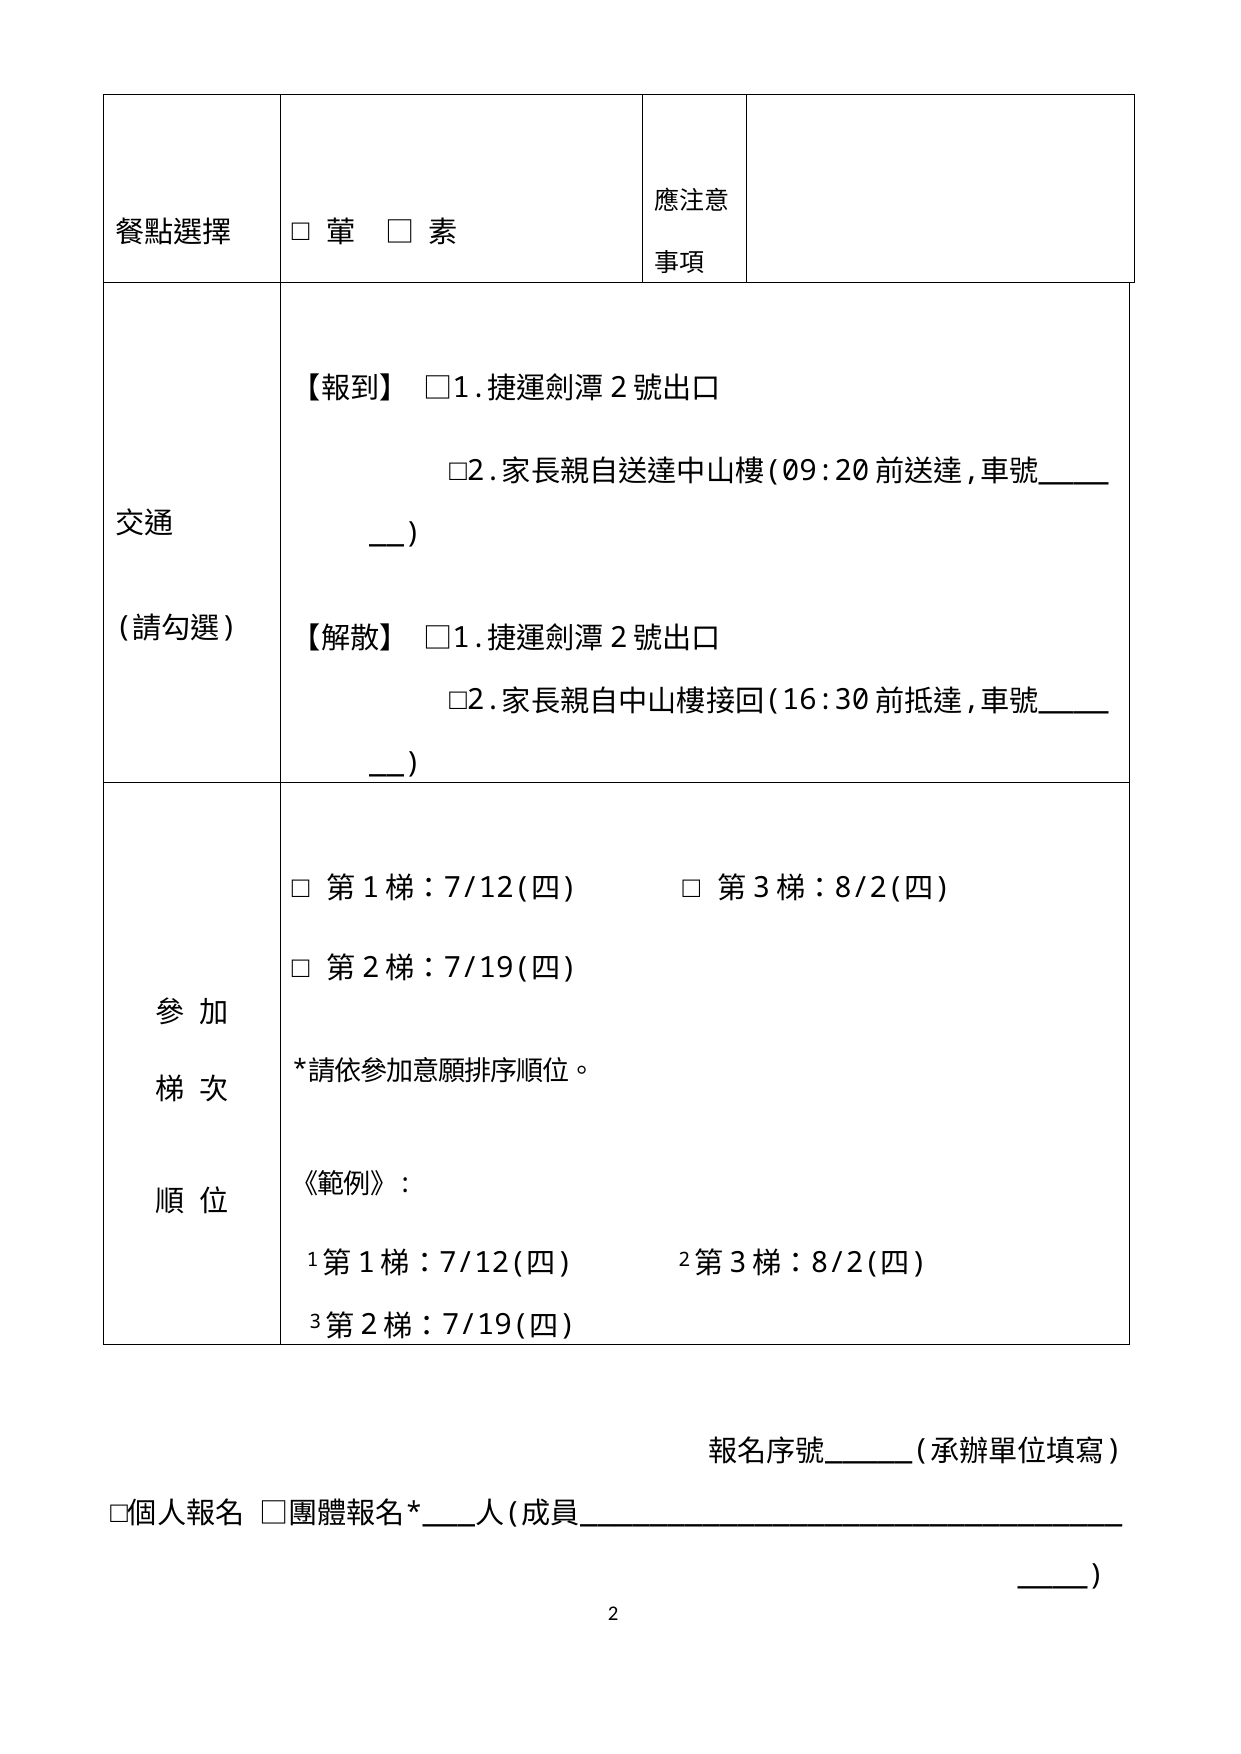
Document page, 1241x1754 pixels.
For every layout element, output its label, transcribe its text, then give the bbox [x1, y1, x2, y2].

table_cell 餐點選擇 [104, 95, 280, 282]
table_cell [1130, 283, 1134, 782]
table_cell 【報到】 □1.捷運劍潭2號出口 □2.家長親自送達中山樓(09:20前送達,車號______) 【解散】 □1.捷運劍潭2號出口 □2.家長親自中山樓接回(16:30前抵達,車號______) [281, 283, 1129, 782]
table_cell □ 第1梯：7/12(四) □ 第3梯：8/2(四) □ 第2梯：7/19(四) *請依參加意願排序順位。 《範例》: 1第1梯：7/12(四) 2第3梯：8/2(四) 3第2梯：7/19(四) [281, 783, 1129, 1344]
table_cell 交通 (請勾選) [104, 283, 280, 782]
table_cell [747, 95, 1134, 282]
text 報名序號_____(承辦單位填寫) [103, 1407, 1122, 1469]
table_cell 應注意事項 [643, 95, 746, 282]
text □個人報名 □團體報名*___人(成員___________________________________) [103, 1469, 1122, 1594]
table_cell □ 葷 □ 素 [281, 95, 642, 282]
table_cell [1130, 782, 1134, 1344]
table_cell 參 加 梯 次 順 位 [104, 783, 280, 1344]
